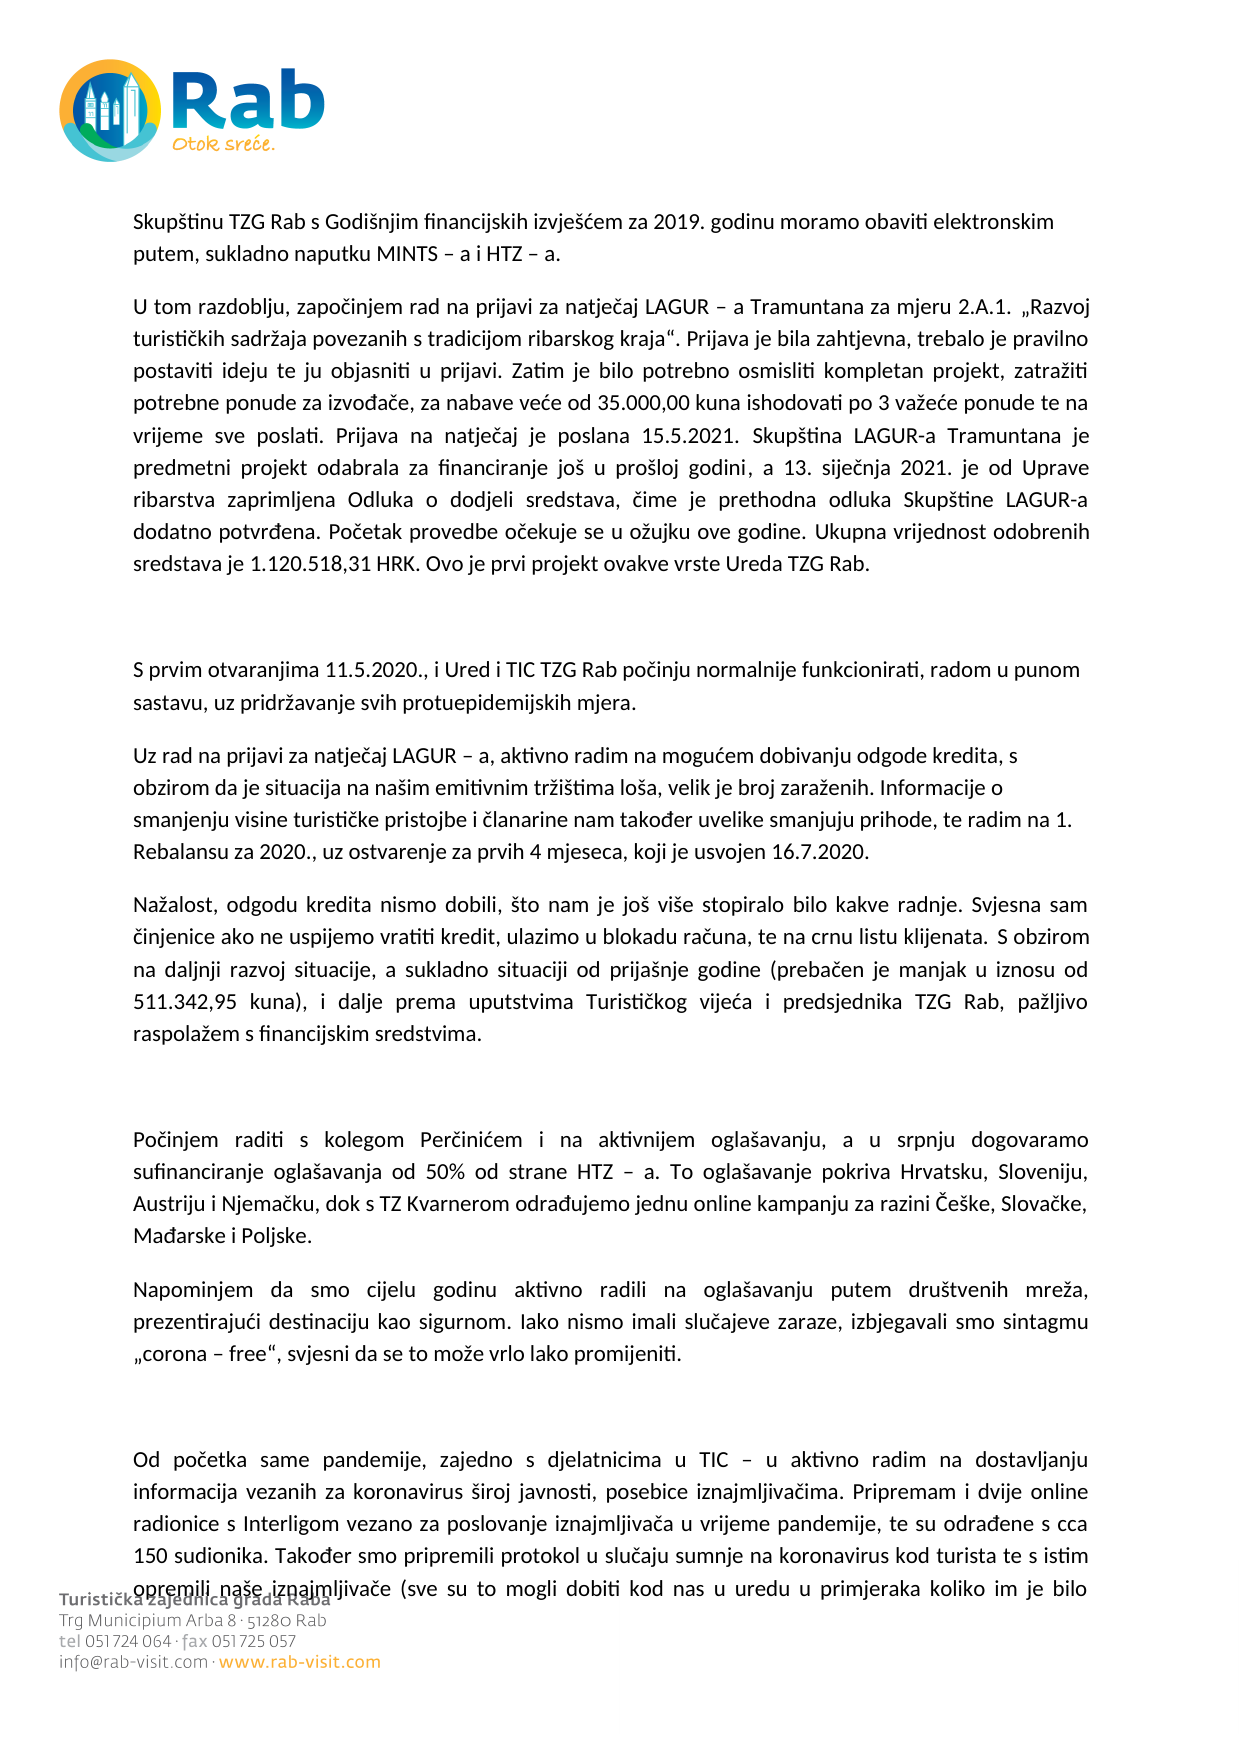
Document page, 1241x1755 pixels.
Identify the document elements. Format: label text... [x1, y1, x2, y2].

text Napominjem da smo cijelu godinu aktivno radili na oglašavanju putem društvenih mreža, prezentirajući destinaciju kao sigurnom. Iako nismo imali slučajeve zaraze, izbjegavali smo sintagmu „corona – free“, svjesni da se to može vrlo lako promijeniti. [133, 1275, 1090, 1367]
text Nažalost, odgodu kredita nismo dobili, što nam je još više stopiralo bilo kakve radnje. Svjesna sam činjenice ako ne uspijemo vratiti kredit, ulazimo u blokadu računa, te na crnu listu klijenata. S obzirom na daljnji razvoj situacije, a sukladno situaciji od prijašnje godine (prebačen je manjak u iznosu od 511.342,95 kuna), i dalje prema uputstvima Turističkog vijeća i predsjednika TZG Rab, pažljivo raspolažem s financijskim sredstvima. [133, 890, 1090, 1047]
text Uz rad na prijavi za natječaj LAGUR – a, aktivno radim na mogućem dobivanju odgode kredita, s obzirom da je situacija na našim emitivnim tržištima loša, velik je broj zaraženih. Informacije o smanjenju visine turističke pristojbe i članarine nam također uvelike smanjuju prihode, te radim na 1. Rebalansu za 2020., uz ostvarenje za prvih 4 mjeseca, koji je usvojen 16.7.2020. [133, 741, 1090, 865]
text Skupštinu TZG Rab s Godišnjim financijskih izvješćem za 2019. godinu moramo obaviti elektronskim putem, sukladno naputku MINTS – a i HTZ – a. [133, 207, 1090, 267]
text Od početka same pandemije, zajedno s djelatnicima u TIC – u aktivno radim na dostavljanju informacija vezanih za koronavirus široj javnosti, posebice iznajmljivačima. Pripremam i dvije online radionice s Interligom vezano za poslovanje iznajmljivača u vrijeme pandemije, te su odrađene s cca 150 sudionika. Također smo pripremili protokol u slučaju sumnje na koronavirus kod turista te s istim opremili naše iznajmljivače (sve su to mogli dobiti kod nas u uredu u primjeraka koliko im je bilo potrebno). Na dnevnoj bazi komuniciram sa Stožerom CZ Grada Raba i načelnikom Stožera, gdinom Deželjinom. Razmjenjujemo mišljenja i ideje kako ostvariti čim višu razinu sigurnosti u destinaciji. [133, 1445, 1090, 1560]
text S prvim otvaranjima 11.5.2020., i Ured i TIC TZG Rab počinju normalnije funkcionirati, radom u punom sastavu, uz pridržavanje svih protuepidemijskih mjera. [133, 656, 1090, 716]
text Počinjem raditi s kolegom Perčinićem i na aktivnijem oglašavanju, a u srpnju dogovaramo sufinanciranje oglašavanja od 50% od strane HTZ – a. To oglašavanje pokriva Hrvatsku, Sloveniju, Austriju i Njemačku, dok s TZ Kvarnerom odrađujemo jednu online kampanju za razini Češke, Slovačke, Mađarske i Poljske. [133, 1125, 1090, 1250]
text U tom razdoblju, započinjem rad na prijavi za natječaj LAGUR – a Tramuntana za mjeru 2.A.1. „Razvoj turističkih sadržaja povezanih s tradicijom ribarskog kraja“. Prijava je bila zahtjevna, trebalo je pravilno postaviti ideju te ju objasniti u prijavi. Zatim je bilo potrebno osmisliti kompletan projekt, zatražiti potrebne ponude za izvođače, za nabave veće od 35.000,00 kuna ishodovati po 3 važeće ponude te na vrijeme sve poslati. Prijava na natječaj je poslana 15.5.2021. Skupština LAGUR-a Tramuntana je predmetni projekt odabrala za financiranje još u prošloj godini, a 13. siječnja 2021. je od Uprave ribarstva zaprimljena Odluka o dodjeli sredstava, čime je prethodna odluka Skupštine LAGUR-a dodatno potvrđena. Početak provedbe očekuje se u ožujku ove godine. Ukupna vrijednost odobrenih sredstava je 1.120.518,31 HRK. Ovo je prvi projekt ovakve vrste Ureda TZG Rab. [133, 292, 1090, 577]
